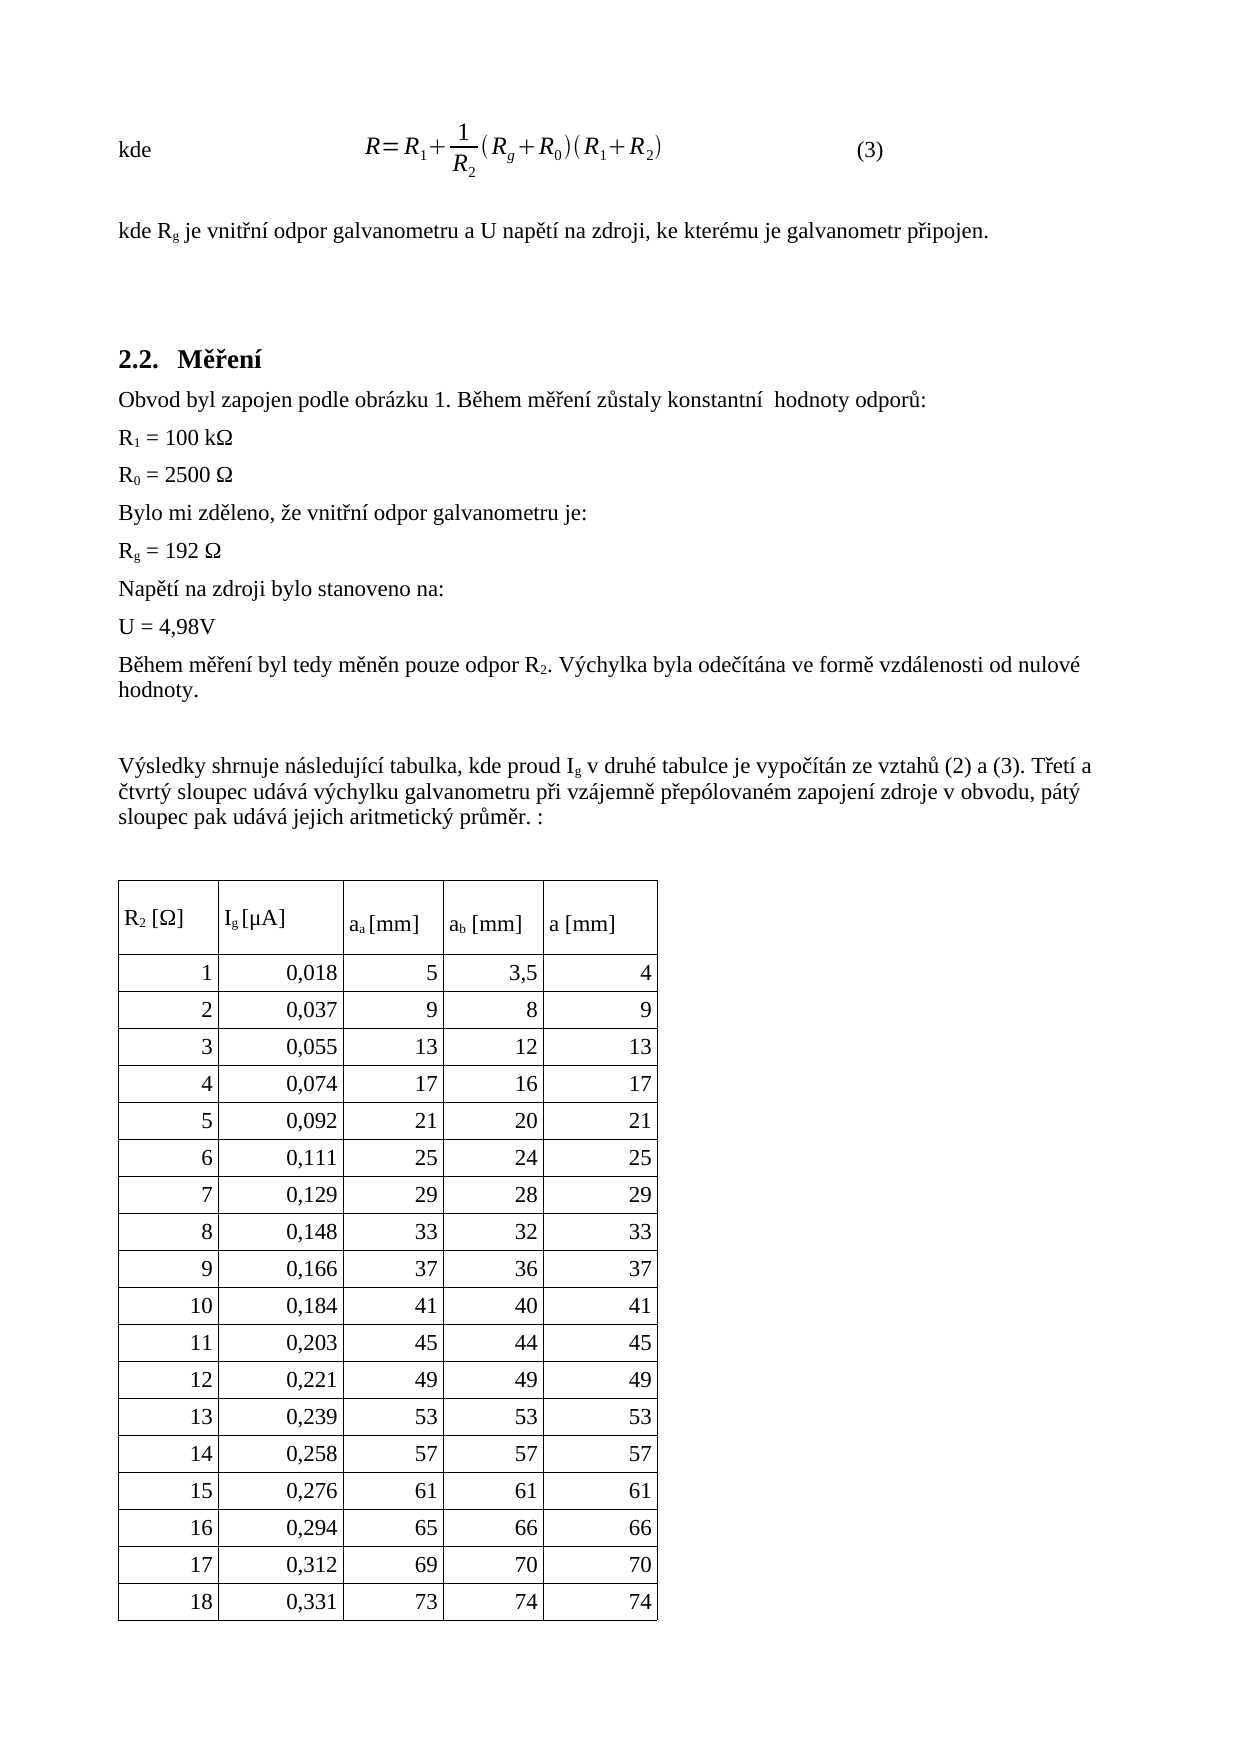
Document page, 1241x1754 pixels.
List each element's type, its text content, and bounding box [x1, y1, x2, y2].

text Bylo mi zděleno, že vnitřní odpor galvanometru je: [118, 500, 1122, 526]
table_cell 12 [444, 1029, 543, 1065]
table_cell 21 [344, 1103, 443, 1139]
table_cell 11 [119, 1325, 218, 1361]
table_cell 14 [119, 1436, 218, 1472]
table_cell 45 [344, 1325, 443, 1361]
table_cell 13 [544, 1029, 657, 1065]
text kde Rg je vnitřní odpor galvanometru a U napětí na zdroji, ke kterému je galvanometr připojen. [118, 218, 1122, 244]
table_cell 65 [344, 1510, 443, 1546]
table_cell 16 [119, 1510, 218, 1546]
table_cell 33 [544, 1214, 657, 1250]
table_cell 8 [119, 1214, 218, 1250]
table_cell 0,037 [219, 992, 343, 1028]
table_cell 3 [119, 1029, 218, 1065]
table_cell 49 [344, 1362, 443, 1398]
table_cell 0,331 [219, 1584, 343, 1620]
table_cell 16 [444, 1066, 543, 1102]
table_cell 40 [444, 1288, 543, 1324]
table_cell 24 [444, 1140, 543, 1176]
table_cell 0,166 [219, 1251, 343, 1287]
table_cell 13 [344, 1029, 443, 1065]
table_cell 44 [444, 1325, 543, 1361]
table_cell 2 [119, 992, 218, 1028]
table_cell 17 [344, 1066, 443, 1102]
table_cell 0,111 [219, 1140, 343, 1176]
table_cell 6 [119, 1140, 218, 1176]
text R1 = 100 kΩ [118, 424, 1122, 450]
table_cell 18 [119, 1584, 218, 1620]
table_cell 73 [344, 1584, 443, 1620]
table_cell 74 [444, 1584, 543, 1620]
table_cell 69 [344, 1547, 443, 1583]
table_cell 70 [444, 1547, 543, 1583]
table_cell 17 [544, 1066, 657, 1102]
table_cell 41 [344, 1288, 443, 1324]
text kde (3) [118, 118, 1122, 181]
table_cell 0,148 [219, 1214, 343, 1250]
table_cell 74 [544, 1584, 657, 1620]
table_cell 0,203 [219, 1325, 343, 1361]
table_cell 37 [344, 1251, 443, 1287]
subtitle Měření [118, 344, 1122, 374]
table_cell 29 [544, 1177, 657, 1213]
table_cell 66 [544, 1510, 657, 1546]
table_cell 49 [444, 1362, 543, 1398]
table_header a [mm] [544, 881, 657, 954]
table_cell 4 [119, 1066, 218, 1102]
table_cell 3,5 [444, 955, 543, 991]
table_cell 53 [344, 1399, 443, 1435]
table_cell 25 [544, 1140, 657, 1176]
table_cell 5 [344, 955, 443, 991]
table_cell 53 [544, 1399, 657, 1435]
table_cell 12 [119, 1362, 218, 1398]
table_cell 4 [544, 955, 657, 991]
table_header Ig [μA] [219, 881, 343, 954]
table_cell 0,294 [219, 1510, 343, 1546]
table_header ab [mm] [444, 881, 543, 954]
table_cell 13 [119, 1399, 218, 1435]
table_cell 15 [119, 1473, 218, 1509]
table_header R2 [Ω] [119, 881, 218, 954]
table_cell 53 [444, 1399, 543, 1435]
table_cell 17 [119, 1547, 218, 1583]
table_cell 5 [119, 1103, 218, 1139]
table_cell 45 [544, 1325, 657, 1361]
table_cell 57 [444, 1436, 543, 1472]
table_cell 0,239 [219, 1399, 343, 1435]
table_cell 7 [119, 1177, 218, 1213]
table_cell 0,184 [219, 1288, 343, 1324]
table_cell 28 [444, 1177, 543, 1213]
table_cell 0,312 [219, 1547, 343, 1583]
table_cell 29 [344, 1177, 443, 1213]
text Výsledky shrnuje následující tabulka, kde proud Ig v druhé tabulce je vypočítán ze vztahů (2) a (3). Třetí a čtvrtý sloupec udává výchylku galvanometru při vzájemně přepólovaném zapojení zdroje v obvodu, pátý sloupec pak udává jejich aritmetický průměr. : [118, 753, 1122, 829]
table_cell 61 [544, 1473, 657, 1509]
text Napětí na zdroji bylo stanoveno na: [118, 576, 1122, 602]
table_cell 37 [544, 1251, 657, 1287]
text U = 4,98V [118, 614, 1122, 639]
text R0 = 2500 Ω [118, 462, 1122, 488]
table_cell 57 [544, 1436, 657, 1472]
table_cell 66 [444, 1510, 543, 1546]
table_cell 1 [119, 955, 218, 991]
table_cell 9 [119, 1251, 218, 1287]
table_cell 0,018 [219, 955, 343, 991]
table_cell 9 [544, 992, 657, 1028]
table_cell 8 [444, 992, 543, 1028]
table_cell 0,074 [219, 1066, 343, 1102]
table_cell 33 [344, 1214, 443, 1250]
table_cell 0,258 [219, 1436, 343, 1472]
table_cell 49 [544, 1362, 657, 1398]
table_header aa [mm] [344, 881, 443, 954]
text Během měření byl tedy měněn pouze odpor R2. Výchylka byla odečítána ve formě vzdálenosti od nulové hodnoty. [118, 652, 1122, 703]
table_cell 36 [444, 1251, 543, 1287]
table_cell 70 [544, 1547, 657, 1583]
table_cell 9 [344, 992, 443, 1028]
table_cell 0,055 [219, 1029, 343, 1065]
table_cell 61 [344, 1473, 443, 1509]
table_cell 0,129 [219, 1177, 343, 1213]
table_cell 25 [344, 1140, 443, 1176]
table_cell 0,092 [219, 1103, 343, 1139]
table_cell 0,276 [219, 1473, 343, 1509]
table_cell 57 [344, 1436, 443, 1472]
text Rg = 192 Ω [118, 538, 1122, 564]
table_cell 41 [544, 1288, 657, 1324]
table_cell 21 [544, 1103, 657, 1139]
table_cell 10 [119, 1288, 218, 1324]
table_cell 32 [444, 1214, 543, 1250]
table_cell 20 [444, 1103, 543, 1139]
table_cell 0,221 [219, 1362, 343, 1398]
table_cell 61 [444, 1473, 543, 1509]
text Obvod byl zapojen podle obrázku 1. Během měření zůstaly konstantní hodnoty odporů: [118, 387, 1122, 412]
